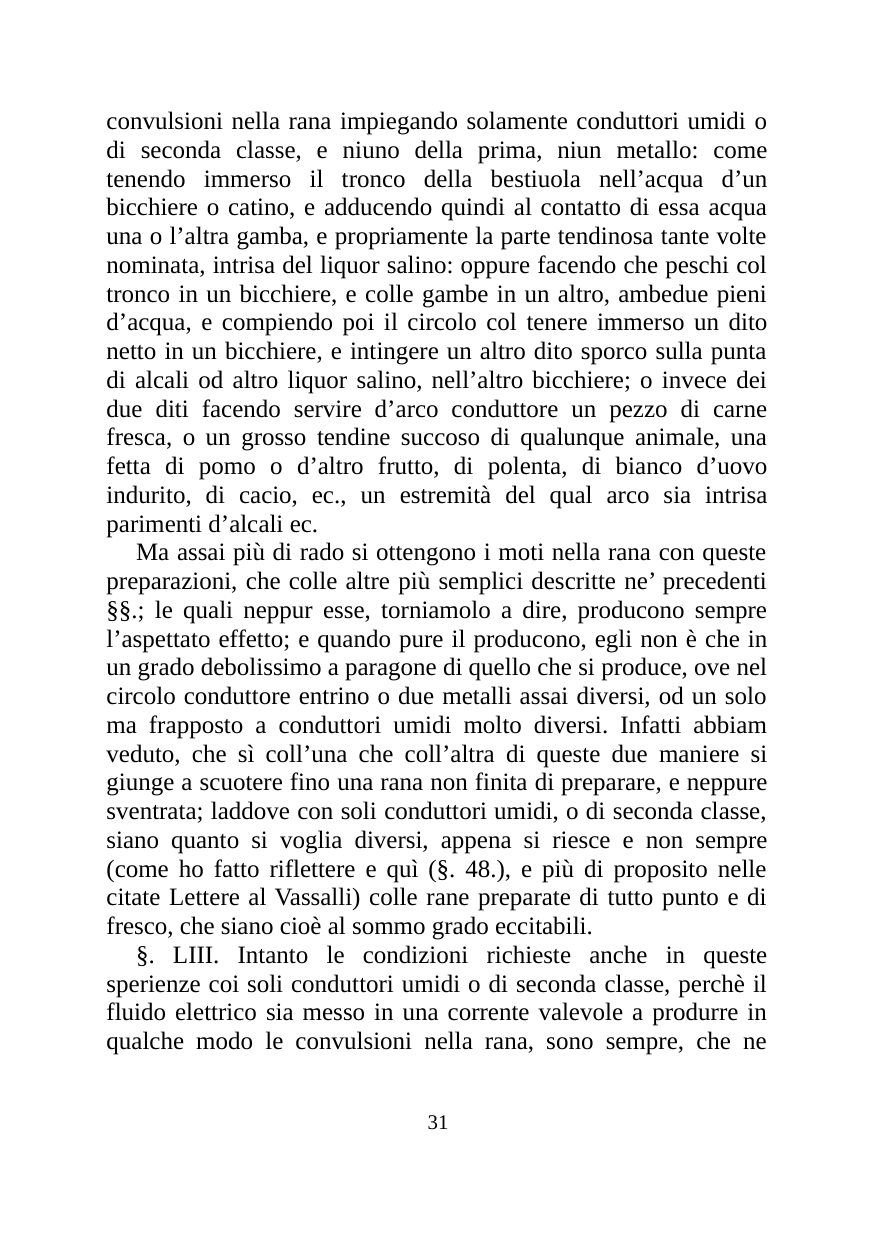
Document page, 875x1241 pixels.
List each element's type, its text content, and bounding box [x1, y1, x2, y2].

text §. LIII. Intanto le condizioni richieste anche in queste sperienze coi soli conduttori umidi o di seconda classe, perchè il fluido elettrico sia messo in una corrente valevole a produrre in qualche modo le convulsioni nella rana, sono sempre, che ne [106, 940, 768, 1055]
text Ma assai più di rado si ottengono i moti nella rana con queste preparazioni, che colle altre più semplici descritte ne’ precedenti §§.; le quali neppur esse, torniamolo a dire, producono sempre l’aspettato effetto; e quando pure il producono, egli non è che in un grado debolissimo a paragone di quello che si produce, ove nel circolo conduttore entrino o due metalli assai diversi, od un solo ma frapposto a conduttori umidi molto diversi. Infatti abbiam veduto, che sì coll’una che coll’altra di queste due maniere si giunge a scuotere fino una rana non finita di preparare, e neppure sventrata; laddove con soli conduttori umidi, o di seconda classe, siano quanto si voglia diversi, appena si riesce e non sempre (come ho fatto riflettere e quì (§. 48.), e più di proposito nelle citate Lettere al Vassalli) colle rane preparate di tutto punto e di fresco, che siano cioè al sommo grado eccitabili. [106, 537, 768, 940]
text convulsioni nella rana impiegando solamente conduttori umidi o di seconda classe, e niuno della prima, niun metallo: come tenendo immerso il tronco della bestiuola nell’acqua d’un bicchiere o catino, e adducendo quindi al contatto di essa acqua una o l’altra gamba, e propriamente la parte tendinosa tante volte nominata, intrisa del liquor salino: oppure facendo che peschi col tronco in un bicchiere, e colle gambe in un altro, ambedue pieni d’acqua, e compiendo poi il circolo col tenere immerso un dito netto in un bicchiere, e intingere un altro dito sporco sulla punta di alcali od altro liquor salino, nell’altro bicchiere; o invece dei due diti facendo servire d’arco conduttore un pezzo di carne fresca, o un grosso tendine succoso di qualunque animale, una fetta di pomo o d’altro frutto, di polenta, di bianco d’uovo indurito, di cacio, ec., un estremità del qual arco sia intrisa parimenti d’alcali ec. [106, 106, 768, 537]
